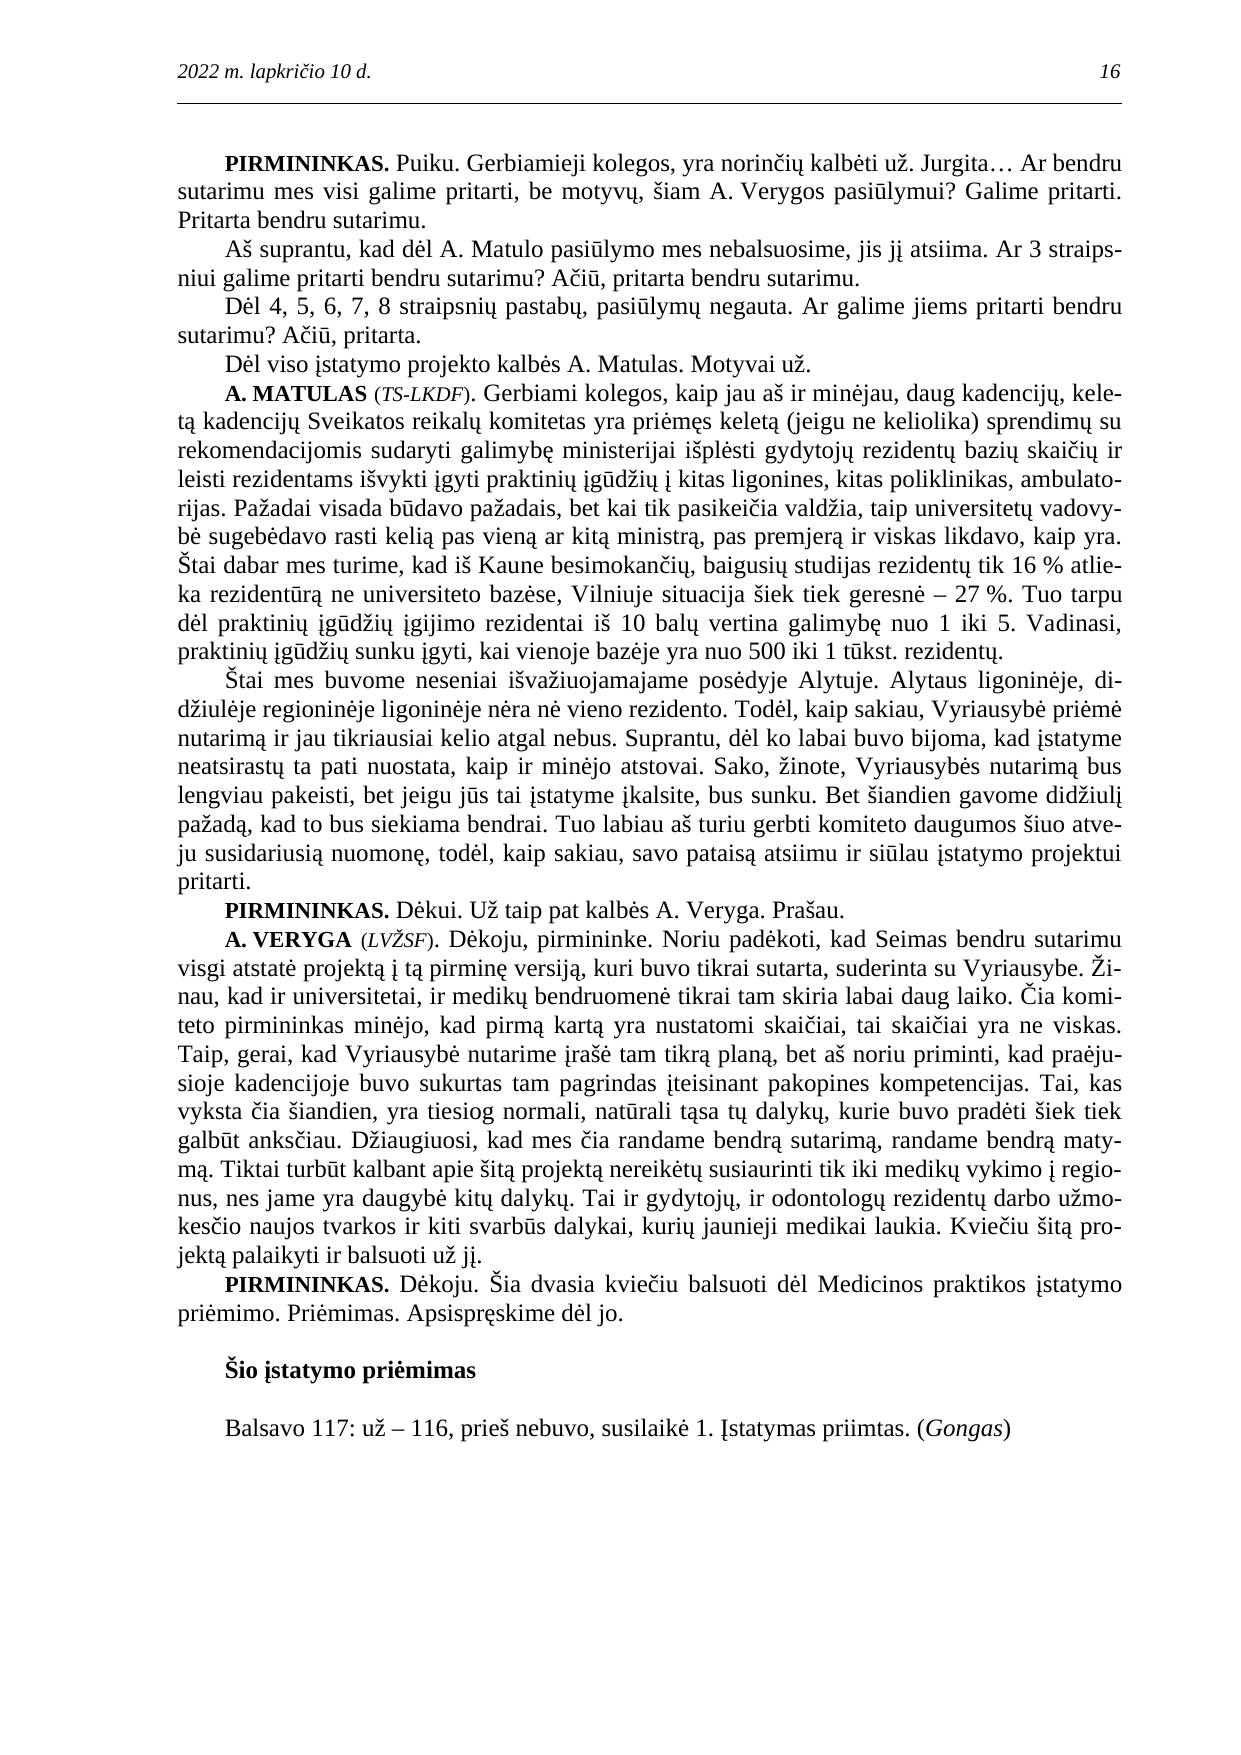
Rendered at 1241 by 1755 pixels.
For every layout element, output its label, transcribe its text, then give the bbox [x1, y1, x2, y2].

text PIRMININKAS. Dė­kui. Už taip pat kal­bės A. Ve­ry­ga. Pra­šau. [177, 895, 1122, 924]
text Šio įsta­ty­mo pri­ėmi­mas [177, 1355, 1122, 1384]
text PIRMININKAS. Dė­ko­ju. Šia dva­sia kvie­čiu bal­suo­ti dėl Me­di­ci­nos prak­ti­kos įsta­ty­mo pri­ėmi­mo. Pri­ėmi­mas. Ap­si­spręs­ki­me dėl jo. [177, 1269, 1122, 1326]
text PIRMININKAS. Pui­ku. Ger­bia­mie­ji ko­le­gos, yra no­rin­čių kal­bė­ti už. Jur­gi­ta… Ar ben­dru su­ta­ri­mu mes vi­si ga­li­me pri­tar­ti, be mo­ty­vų, šiam A. Ve­ry­gos pa­siū­ly­mui? Ga­li­me pri­tar­ti. Pri­tar­ta ben­dru su­ta­ri­mu. [177, 148, 1122, 234]
text Bal­sa­vo 117: už – 116, prieš ne­bu­vo, su­si­lai­kė 1. Įsta­ty­mas pri­im­tas. (Gon­gas) [177, 1413, 1122, 1441]
text Dėl 4, 5, 6, 7, 8 straips­nių pa­sta­bų, pa­siū­ly­mų ne­gau­ta. Ar ga­li­me jiems pri­tar­ti ben­dru su­ta­ri­mu? Ačiū, pri­tar­ta. [177, 291, 1122, 349]
text Aš su­pran­tu, kad dėl A. Ma­tu­lo pa­siū­ly­mo mes ne­bal­suo­si­me, jis jį at­si­i­ma. Ar 3 straips­niui ga­li­me pri­tar­ti ben­dru su­ta­ri­mu? Ačiū, pri­tar­ta ben­dru su­ta­ri­mu. [177, 234, 1122, 291]
text A. VERYGA (LVŽSF). Dė­ko­ju, pir­mi­nin­ke. No­riu pa­dė­ko­ti, kad Sei­mas ben­dru su­ta­ri­mu vis­gi at­sta­tė pro­jek­tą į tą pir­mi­nę ver­si­ją, ku­ri bu­vo tik­rai su­tar­ta, su­de­rin­ta su Vy­riau­sy­be. Ži­nau, kad ir uni­ver­si­te­tai, ir me­di­kų ben­druo­me­nė tik­rai tam ski­ria la­bai daug lai­ko. Čia ko­mi­te­to pir­mi­nin­kas mi­nė­jo, kad pir­mą kar­tą yra nu­sta­to­mi skai­čiai, tai skai­čiai yra ne vis­kas. Taip, ge­rai, kad Vy­riau­sy­bė nu­ta­ri­me įra­šė tam tik­rą pla­ną, bet aš no­riu pri­min­ti, kad pra­ėju­sio­je ka­den­ci­jo­je bu­vo su­kur­tas tam pa­grin­das įtei­si­nant pa­ko­pi­nes kom­pe­ten­ci­jas. Tai, kas vyks­ta čia šian­dien, yra tie­siog nor­ma­li, na­tū­ra­li tą­sa tų da­ly­kų, ku­rie bu­vo pra­dė­ti šiek tiek gal­būt anks­čiau. Džiau­giuo­si, kad mes čia ran­da­me ben­drą su­ta­ri­mą, ran­da­me ben­drą ma­ty­mą. Tik­tai tur­būt kal­bant apie ši­tą pro­jek­tą ne­rei­kė­tų su­siau­rin­ti tik iki me­di­kų vy­ki­mo į re­gio­nus, nes ja­me yra dau­gy­bė ki­tų da­ly­kų. Tai ir gy­dy­to­jų, ir odon­to­lo­gų re­zi­den­tų dar­bo už­mo­kes­čio nau­jos tvar­kos ir ki­ti svar­būs da­ly­kai, ku­rių jau­nie­ji me­di­kai lau­kia. Kvie­čiu ši­tą pro­jek­tą pa­lai­ky­ti ir bal­suo­ti už jį. [177, 924, 1122, 1269]
text Štai mes bu­vo­me ne­se­niai iš­va­žiuo­ja­ma­ja­me po­sė­dy­je Aly­tu­je. Aly­taus li­go­ni­nė­je, di­džiu­lė­je re­gio­ni­nė­je li­go­ni­nė­je nė­ra nė vie­no re­zi­den­to. To­dėl, kaip sa­kiau, Vy­riau­sy­bė pri­ėmė nu­ta­ri­mą ir jau tik­riau­siai ke­lio at­gal ne­bus. Su­pran­tu, dėl ko la­bai bu­vo bi­jo­ma, kad įsta­ty­me ne­at­si­ras­tų ta pa­ti nuo­sta­ta, kaip ir mi­nė­jo at­sto­vai. Sa­ko, ži­no­te, Vy­riau­sy­bės nu­ta­ri­mą bus leng­viau pa­keis­ti, bet jei­gu jūs tai įsta­ty­me įkal­si­te, bus sun­ku. Bet šian­dien ga­vo­me di­džiu­lį pa­ža­dą, kad to bus sie­kia­ma ben­drai. Tuo la­biau aš tu­riu gerb­ti ko­mi­te­to dau­gu­mos šiuo at­ve­ju su­si­da­riu­sią nuo­mo­nę, to­dėl, kaip sa­kiau, sa­vo pa­tai­są at­si­i­mu ir siū­lau įsta­ty­mo pro­jek­tui pri­tar­ti. [177, 665, 1122, 895]
text A. MATULAS (TS-LKDF). Ger­bia­mi ko­le­gos, kaip jau aš ir mi­nė­jau, daug ka­den­ci­jų, ke­le­tą ka­den­ci­jų Svei­ka­tos rei­ka­lų ko­mi­te­tas yra pri­ėmęs ke­le­tą (jei­gu ne ke­lio­li­ka) spren­di­mų su re­ko­men­da­ci­jo­mis su­da­ry­ti ga­li­my­bę mi­nis­te­ri­jai iš­plės­ti gy­dy­to­jų re­zi­den­tų ba­zių skai­čių ir leis­ti re­zi­den­tams iš­vyk­ti įgy­ti prak­ti­nių įgū­džių į ki­tas li­go­ni­nes, ki­tas po­li­kli­ni­kas, am­bu­la­to­ri­jas. Pa­ža­dai vi­sa­da bū­da­vo pa­ža­dais, bet kai tik pa­si­kei­čia val­džia, taip uni­ver­si­te­tų va­do­vy­bė su­ge­bė­da­vo ras­ti ke­lią pas vie­ną ar ki­tą mi­nist­rą, pas prem­je­rą ir vis­kas lik­da­vo, kaip yra. Štai da­bar mes tu­ri­me, kad iš Kau­ne be­si­mo­kan­čių, bai­gu­sių stu­di­jas re­zi­den­tų tik 16 % at­lie­ka re­zi­den­tū­rą ne uni­ver­si­te­to ba­zė­se, Vil­niu­je si­tu­a­ci­ja šiek tiek ge­res­nė – 27 %. Tuo tar­pu dėl prak­ti­nių įgū­džių įgi­ji­mo re­zi­den­tai iš 10 ba­lų ver­ti­na ga­li­my­bę nuo 1 iki 5. Va­di­na­si, prak­ti­nių įgū­džių sun­ku įgy­ti, kai vie­no­je ba­zė­je yra nuo 500 iki 1 tūkst. re­zi­den­tų. [177, 378, 1122, 665]
text Dėl vi­so įsta­ty­mo pro­jek­to kal­bės A. Ma­tu­las. Mo­ty­vai už. [177, 349, 1122, 378]
